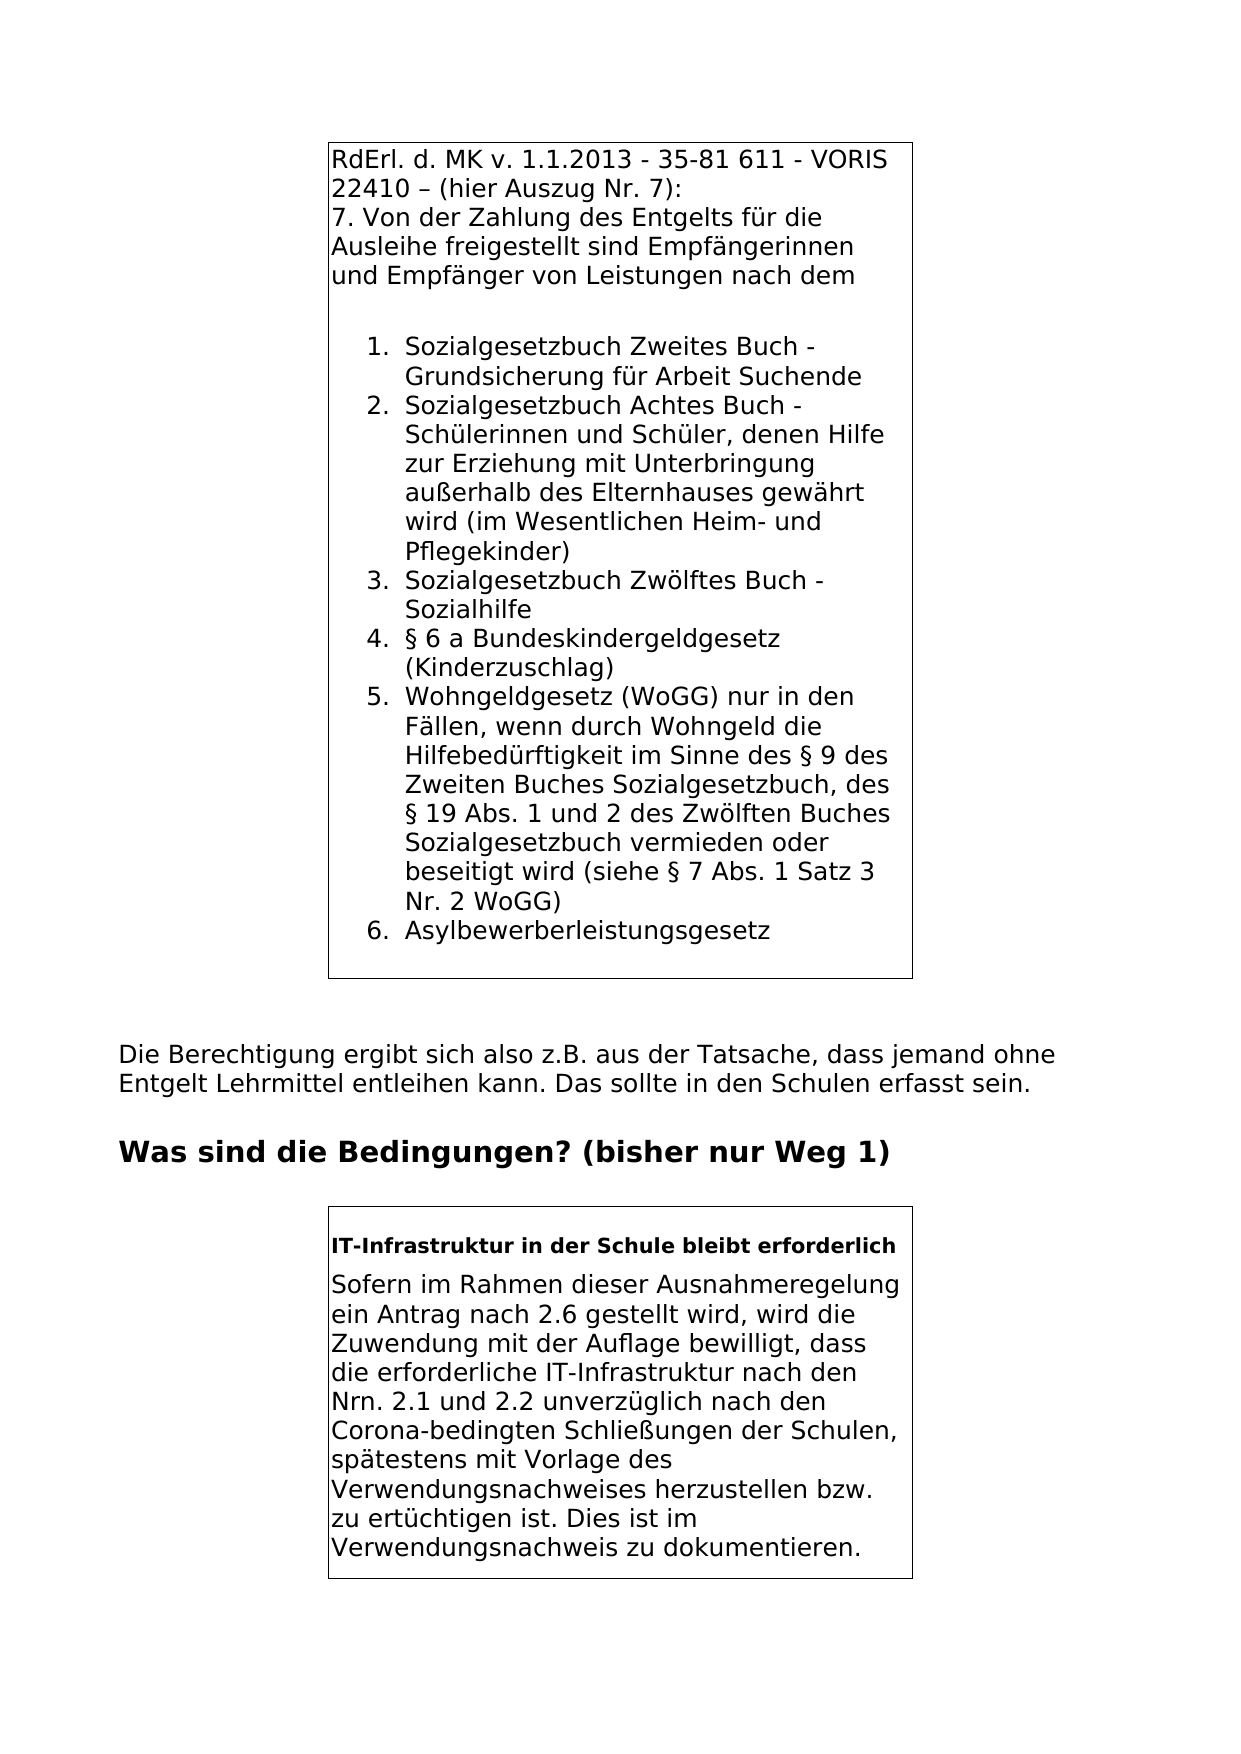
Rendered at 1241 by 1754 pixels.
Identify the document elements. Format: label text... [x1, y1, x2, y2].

text Die Berechtigung ergibt sich also z.B. aus der Tatsache, dass jemand ohne Entgelt Lehrmittel entleihen kann. Das sollte in den Schulen erfasst sein. [118, 1040, 1122, 1098]
table_header IT-Infrastruktur in der Schule bleibt erforderlich Sofern im Rahmen dieser Ausnahmeregelung ein Antrag nach 2.6 gestellt wird, wird die Zuwendung mit der Auflage bewilligt, dass die erforderliche IT-Infrastruktur nach den Nrn. 2.1 und 2.2 unverzüglich nach den Corona-bedingten Schließungen der Schulen, spätestens mit Vorlage des Verwendungsnachweises herzustellen bzw. zu ertüchtigen ist. Dies ist im Verwendungsnachweis zu dokumentieren. [329, 1207, 912, 1578]
subtitle Was sind die Bedingungen? (bisher nur Weg 1) [118, 1136, 1122, 1170]
table_header RdErl. d. MK v. 1.1.2013 - 35-81 611 - VORIS 22410 – (hier Auszug Nr. 7): 7. Von der Zahlung des Entgelts für die Ausleihe freigestellt sind Empfängerinnen und Empfänger von Leistungen nach dem Sozialgesetzbuch Zweites Buch - Grundsicherung für Arbeit Suchende Sozialgesetzbuch Achtes Buch - Schülerinnen und Schüler, denen Hilfe zur Erziehung mit Unterbringung außerhalb des Elternhauses gewährt wird (im Wesentlichen Heim- und Pflegekinder) Sozialgesetzbuch Zwölftes Buch - Sozialhilfe § 6 a Bundeskindergeldgesetz (Kinderzuschlag) Wohngeldgesetz (WoGG) nur in den Fällen, wenn durch Wohngeld die Hilfebedürftigkeit im Sinne des § 9 des Zweiten Buches Sozialgesetzbuch, des § 19 Abs. 1 und 2 des Zwölften Buches Sozialgesetzbuch vermieden oder beseitigt wird (siehe § 7 Abs. 1 Satz 3 Nr. 2 WoGG) Asylbewerberleistungsgesetz [329, 143, 912, 977]
